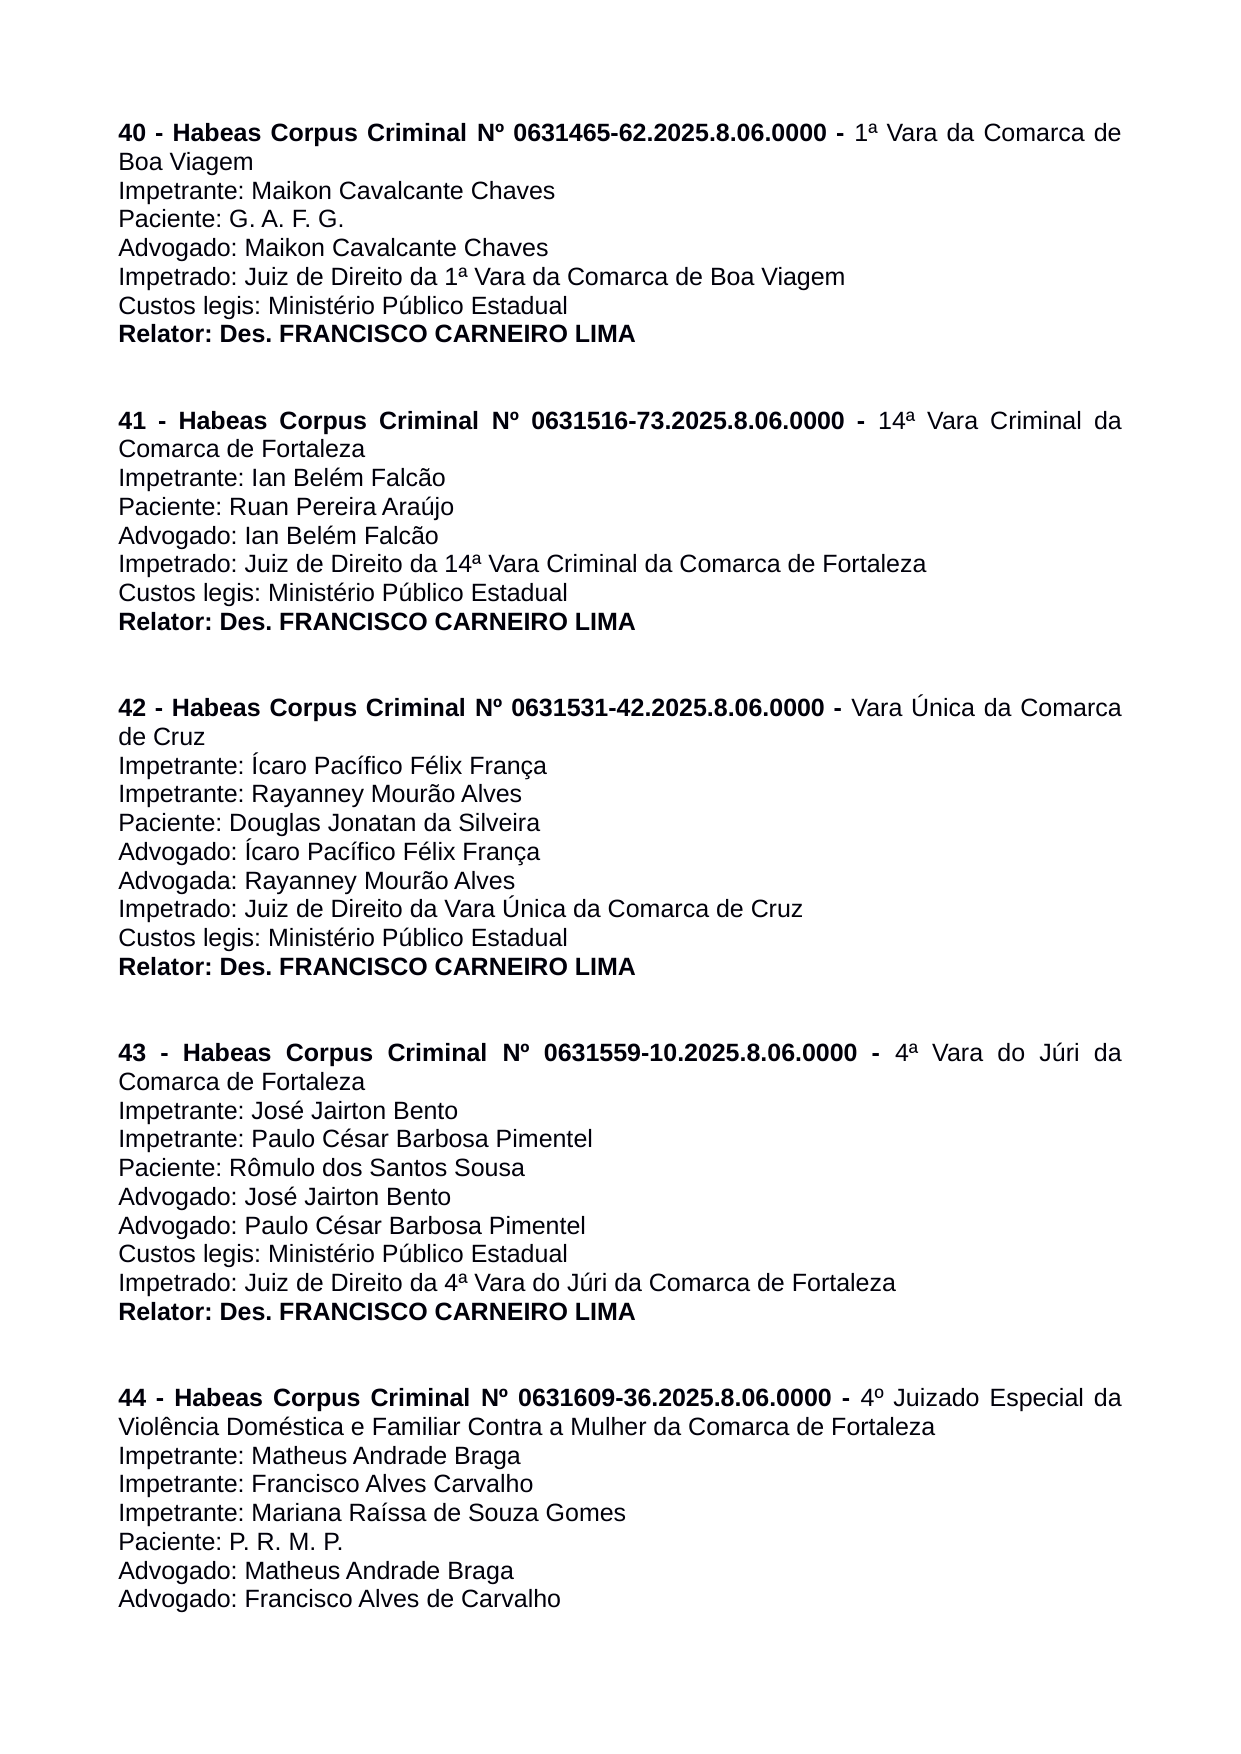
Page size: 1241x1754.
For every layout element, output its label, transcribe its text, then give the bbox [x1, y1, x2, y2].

text Paciente: Ruan Pereira Araújo [118, 492, 1122, 521]
text Advogado: Francisco Alves de Carvalho [118, 1584, 1122, 1613]
text Advogado: José Jairton Bento [118, 1182, 1122, 1211]
text Advogada: Rayanney Mourão Alves [118, 866, 1122, 894]
text Advogado: Ícaro Pacífico Félix França [118, 837, 1122, 866]
text Advogado: Ian Belém Falcão [118, 521, 1122, 549]
text Custos legis: Ministério Público Estadual [118, 291, 1122, 319]
text Impetrante: Mariana Raíssa de Souza Gomes [118, 1498, 1122, 1527]
text 41 - Habeas Corpus Criminal Nº 0631516-73.2025.8.06.0000 - 14ª Vara Criminal da Comarca de Fortaleza [118, 406, 1122, 463]
text Relator: Des. FRANCISCO CARNEIRO LIMA [118, 952, 1122, 981]
text Impetrante: José Jairton Bento [118, 1096, 1122, 1124]
text Advogado: Paulo César Barbosa Pimentel [118, 1211, 1122, 1239]
text Impetrante: Maikon Cavalcante Chaves [118, 176, 1122, 204]
text Paciente: P. R. M. P. [118, 1527, 1122, 1556]
text Impetrante: Rayanney Mourão Alves [118, 779, 1122, 808]
text Custos legis: Ministério Público Estadual [118, 923, 1122, 952]
text Advogado: Maikon Cavalcante Chaves [118, 233, 1122, 262]
text Custos legis: Ministério Público Estadual [118, 578, 1122, 607]
text 42 - Habeas Corpus Criminal Nº 0631531-42.2025.8.06.0000 - Vara Única da Comarca de Cruz [118, 693, 1122, 751]
text Relator: Des. FRANCISCO CARNEIRO LIMA [118, 607, 1122, 636]
text Impetrante: Matheus Andrade Braga [118, 1441, 1122, 1469]
text Paciente: G. A. F. G. [118, 204, 1122, 233]
text Impetrado: Juiz de Direito da Vara Única da Comarca de Cruz [118, 894, 1122, 923]
text Advogado: Matheus Andrade Braga [118, 1556, 1122, 1584]
text Impetrado: Juiz de Direito da 1ª Vara da Comarca de Boa Viagem [118, 262, 1122, 291]
text 44 - Habeas Corpus Criminal Nº 0631609-36.2025.8.06.0000 - 4º Juizado Especial da Violência Doméstica e Familiar Contra a Mulher da Comarca de Fortaleza [118, 1383, 1122, 1441]
text Impetrante: Francisco Alves Carvalho [118, 1469, 1122, 1498]
text Impetrado: Juiz de Direito da 4ª Vara do Júri da Comarca de Fortaleza [118, 1268, 1122, 1297]
text Custos legis: Ministério Público Estadual [118, 1239, 1122, 1268]
text Relator: Des. FRANCISCO CARNEIRO LIMA [118, 1297, 1122, 1326]
text Impetrante: Ian Belém Falcão [118, 463, 1122, 492]
text Impetrado: Juiz de Direito da 14ª Vara Criminal da Comarca de Fortaleza [118, 549, 1122, 578]
text 40 - Habeas Corpus Criminal Nº 0631465-62.2025.8.06.0000 - 1ª Vara da Comarca de Boa Viagem [118, 118, 1122, 176]
text 43 - Habeas Corpus Criminal Nº 0631559-10.2025.8.06.0000 - 4ª Vara do Júri da Comarca de Fortaleza [118, 1038, 1122, 1096]
text Relator: Des. FRANCISCO CARNEIRO LIMA [118, 319, 1122, 348]
text Paciente: Douglas Jonatan da Silveira [118, 808, 1122, 837]
text Paciente: Rômulo dos Santos Sousa [118, 1153, 1122, 1182]
text Impetrante: Ícaro Pacífico Félix França [118, 751, 1122, 779]
text Impetrante: Paulo César Barbosa Pimentel [118, 1124, 1122, 1153]
